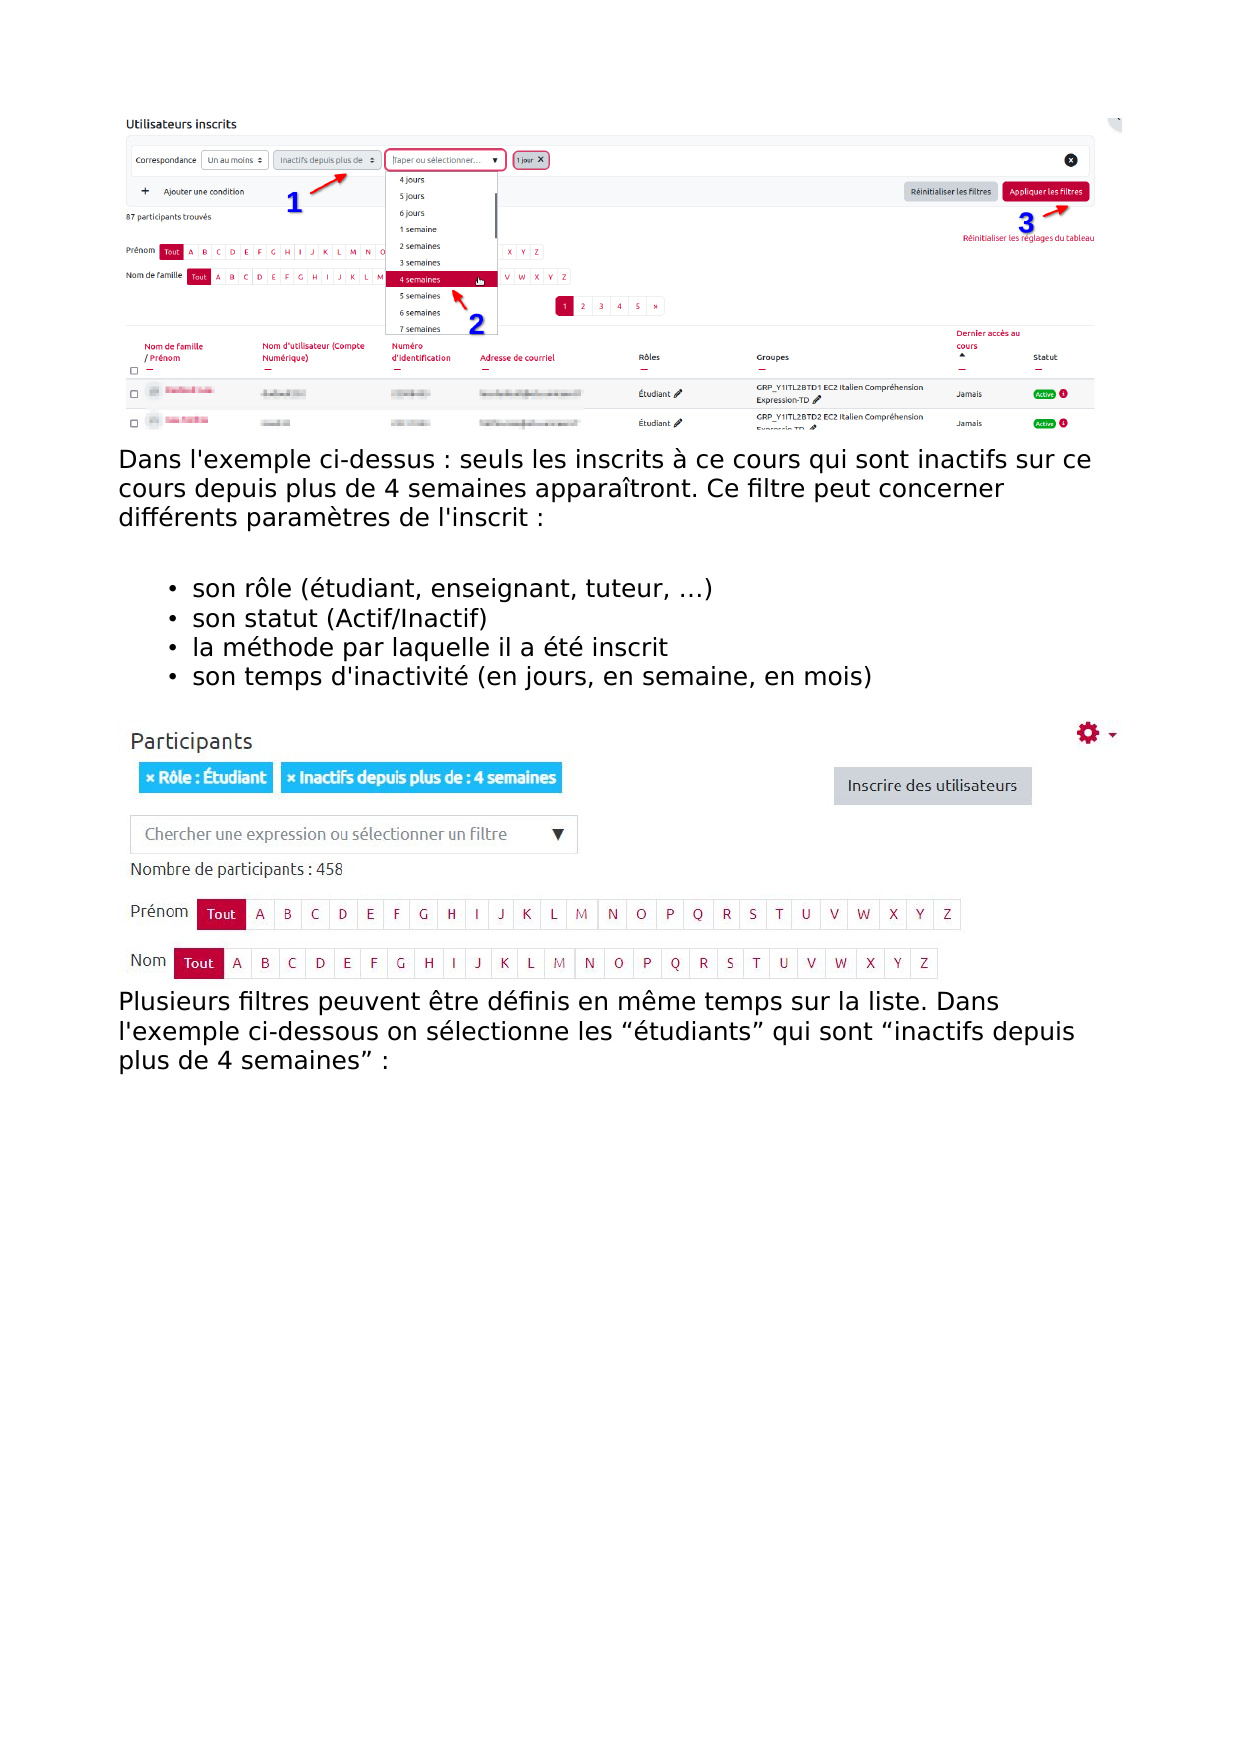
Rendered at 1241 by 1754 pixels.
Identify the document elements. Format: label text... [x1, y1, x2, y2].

list son statut (Actif/Inactif) [177, 604, 1122, 633]
list la méthode par laquelle il a été inscrit [177, 633, 1122, 662]
list son rôle (étudiant, enseignant, tuteur, …) [177, 574, 1122, 604]
list son temps d'inactivité (en jours, en semaine, en mois) [177, 662, 1122, 691]
text Plusieurs filtres peuvent être définis en même temps sur la liste. Dans l'exemple ci-dessous on sélectionne les “étudiants” qui sont “inactifs depuis plus de 4 semaines” : [118, 988, 1122, 1075]
picture [118, 118, 1123, 433]
text Dans l'exemple ci-dessus : seuls les inscrits à ce cours qui sont inactifs sur ce cours depuis plus de 4 semaines apparaîtront. Ce filtre peut concerner différents paramètres de l'inscrit : [118, 445, 1122, 533]
picture [118, 720, 1123, 988]
